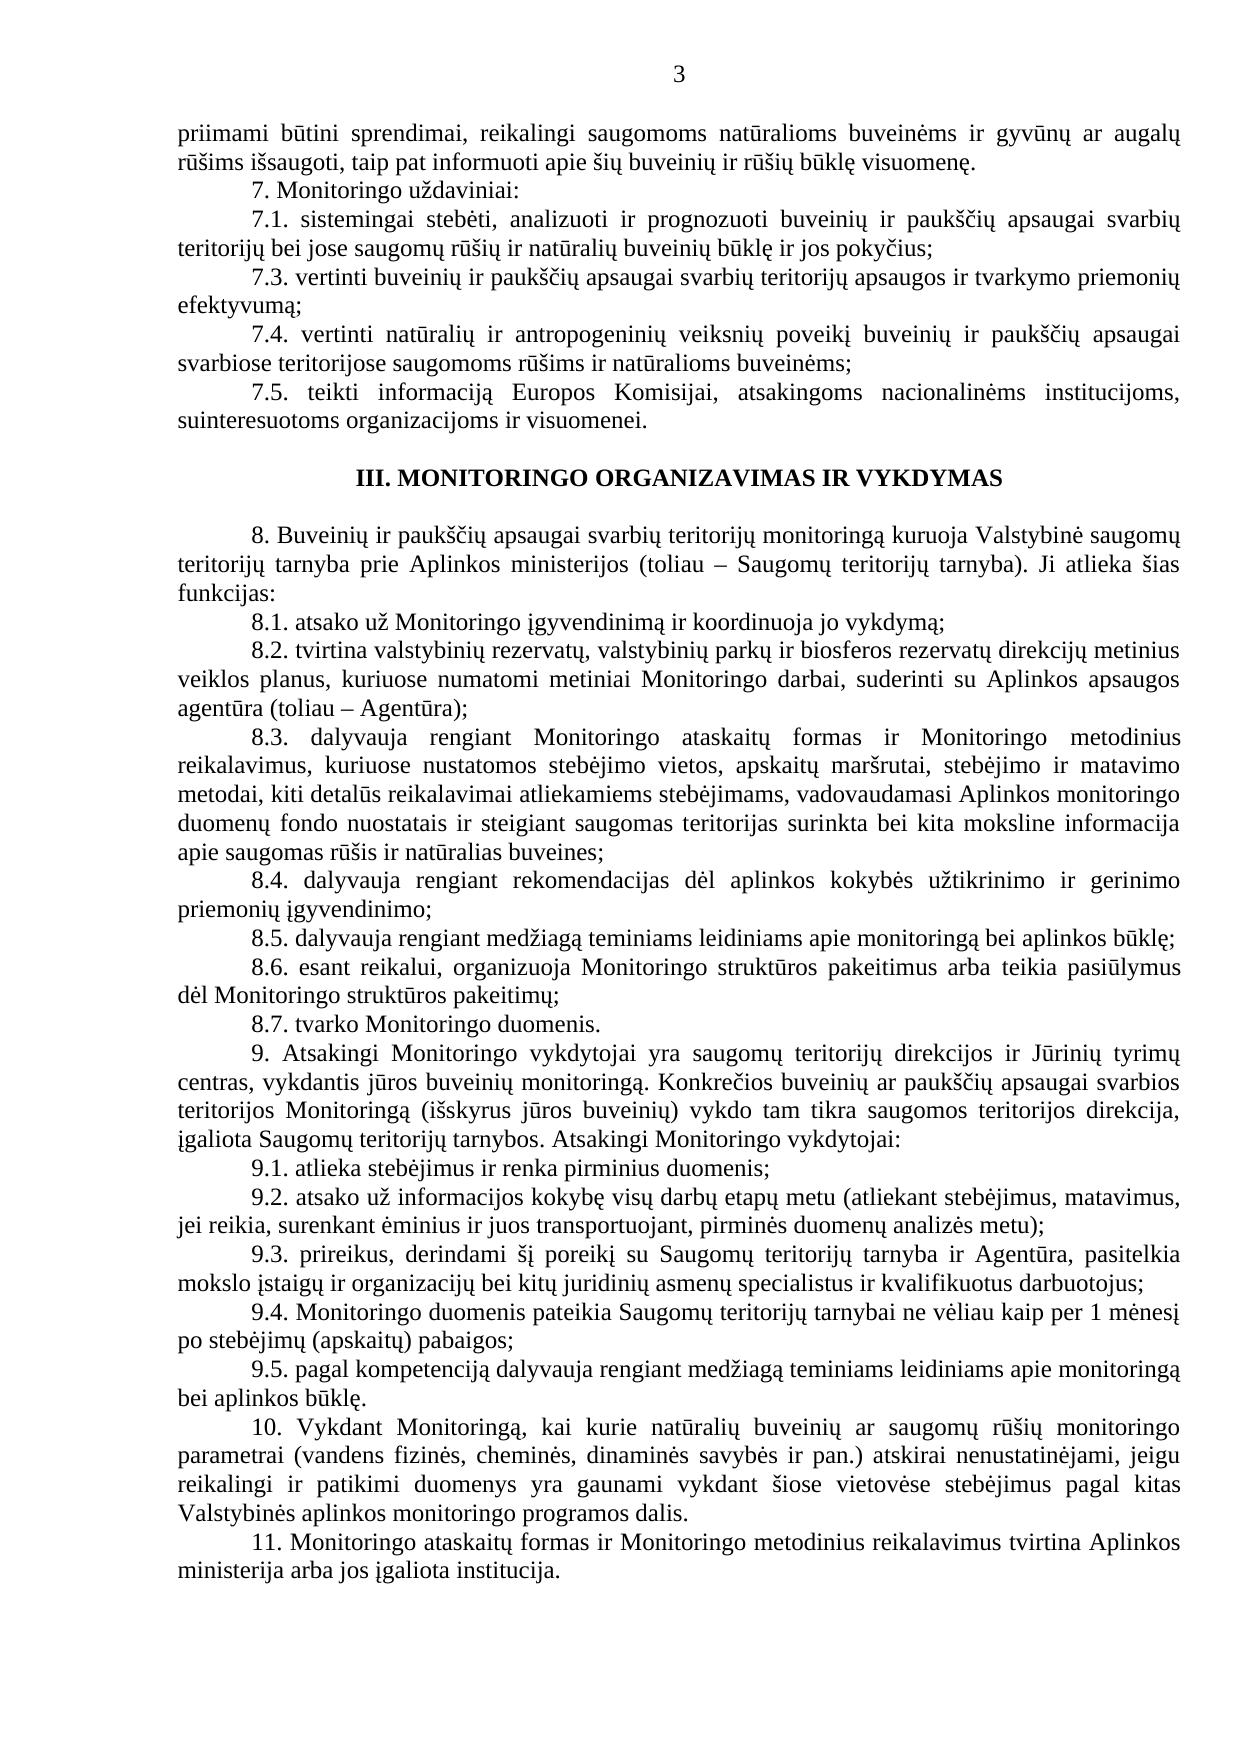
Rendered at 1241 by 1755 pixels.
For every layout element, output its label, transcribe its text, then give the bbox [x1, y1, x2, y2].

text 7.1. sistemingai stebėti, analizuoti ir prognozuoti buveinių ir paukščių apsaugai svarbių teritorijų bei jose saugomų rūšių ir natūralių buveinių būklę ir jos pokyčius; [177, 204, 1181, 262]
text 8.6. esant reikalui, organizuoja Monitoringo struktūros pakeitimus arba teikia pasiūlymus dėl Monitoringo struktūros pakeitimų; [177, 952, 1181, 1009]
text 11. Monitoringo ataskaitų formas ir Monitoringo metodinius reikalavimus tvirtina Aplinkos ministerija arba jos įgaliota institucija. [177, 1527, 1181, 1584]
text 9.1. atlieka stebėjimus ir renka pirminius duomenis; [177, 1153, 1181, 1182]
text 8.3. dalyvauja rengiant Monitoringo ataskaitų formas ir Monitoringo metodinius reikalavimus, kuriuose nustatomos stebėjimo vietos, apskaitų maršrutai, stebėjimo ir matavimo metodai, kiti detalūs reikalavimai atliekamiems stebėjimams, vadovaudamasi Aplinkos monitoringo duomenų fondo nuostatais ir steigiant saugomas teritorijas surinkta bei kita moksline informacija apie saugomas rūšis ir natūralias buveines; [177, 722, 1181, 866]
text 7.4. vertinti natūralių ir antropogeninių veiksnių poveikį buveinių ir paukščių apsaugai svarbiose teritorijose saugomoms rūšims ir natūralioms buveinėms; [177, 319, 1181, 377]
text 7. Monitoringo uždaviniai: [177, 176, 1181, 204]
text 9.3. prireikus, derindami šį poreikį su Saugomų teritorijų tarnyba ir Agentūra, pasitelkia mokslo įstaigų ir organizacijų bei kitų juridinių asmenų specialistus ir kvalifikuotus darbuotojus; [177, 1239, 1181, 1297]
text 9.4. Monitoringo duomenis pateikia Saugomų teritorijų tarnybai ne vėliau kaip per 1 mėnesį po stebėjimų (apskaitų) pabaigos; [177, 1297, 1181, 1354]
text 9.5. pagal kompetenciją dalyvauja rengiant medžiagą teminiams leidiniams apie monitoringą bei aplinkos būklę. [177, 1354, 1181, 1412]
text 8. Buveinių ir paukščių apsaugai svarbių teritorijų monitoringą kuruoja Valstybinė saugomų teritorijų tarnyba prie Aplinkos ministerijos (toliau – Saugomų teritorijų tarnyba). Ji atlieka šias funkcijas: [177, 521, 1181, 607]
text 7.5. teikti informaciją Europos Komisijai, atsakingoms nacionalinėms institucijoms, suinteresuotoms organizacijoms ir visuomenei. [177, 377, 1181, 434]
text 8.5. dalyvauja rengiant medžiagą teminiams leidiniams apie monitoringą bei aplinkos būklę; [177, 923, 1181, 952]
text priimami būtini sprendimai, reikalingi saugomoms natūralioms buveinėms ir gyvūnų ar augalų rūšims išsaugoti, taip pat informuoti apie šių buveinių ir rūšių būklę visuomenę. [177, 118, 1181, 176]
text 8.7. tvarko Monitoringo duomenis. [177, 1009, 1181, 1038]
text 9.2. atsako už informacijos kokybę visų darbų etapų metu (atliekant stebėjimus, matavimus, jei reikia, surenkant ėminius ir juos transportuojant, pirminės duomenų analizės metu); [177, 1182, 1181, 1239]
text 8.1. atsako už Monitoringo įgyvendinimą ir koordinuoja jo vykdymą; [177, 607, 1181, 636]
text 8.2. tvirtina valstybinių rezervatų, valstybinių parkų ir biosferos rezervatų direkcijų metinius veiklos planus, kuriuose numatomi metiniai Monitoringo darbai, suderinti su Aplinkos apsaugos agentūra (toliau – Agentūra); [177, 636, 1181, 722]
text 9. Atsakingi Monitoringo vykdytojai yra saugomų teritorijų direkcijos ir Jūrinių tyrimų centras, vykdantis jūros buveinių monitoringą. Konkrečios buveinių ar paukščių apsaugai svarbios teritorijos Monitoringą (išskyrus jūros buveinių) vykdo tam tikra saugomos teritorijos direkcija, įgaliota Saugomų teritorijų tarnybos. Atsakingi Monitoringo vykdytojai: [177, 1038, 1181, 1153]
text 8.4. dalyvauja rengiant rekomendacijas dėl aplinkos kokybės užtikrinimo ir gerinimo priemonių įgyvendinimo; [177, 866, 1181, 923]
text 10. Vykdant Monitoringą, kai kurie natūralių buveinių ar saugomų rūšių monitoringo parametrai (vandens fizinės, cheminės, dinaminės savybės ir pan.) atskirai nenustatinėjami, jeigu reikalingi ir patikimi duomenys yra gaunami vykdant šiose vietovėse stebėjimus pagal kitas Valstybinės aplinkos monitoringo programos dalis. [177, 1412, 1181, 1527]
text 7.3. vertinti buveinių ir paukščių apsaugai svarbių teritorijų apsaugos ir tvarkymo priemonių efektyvumą; [177, 262, 1181, 319]
text III. Monitoringo organizavimas ir vykdymas [177, 463, 1181, 492]
